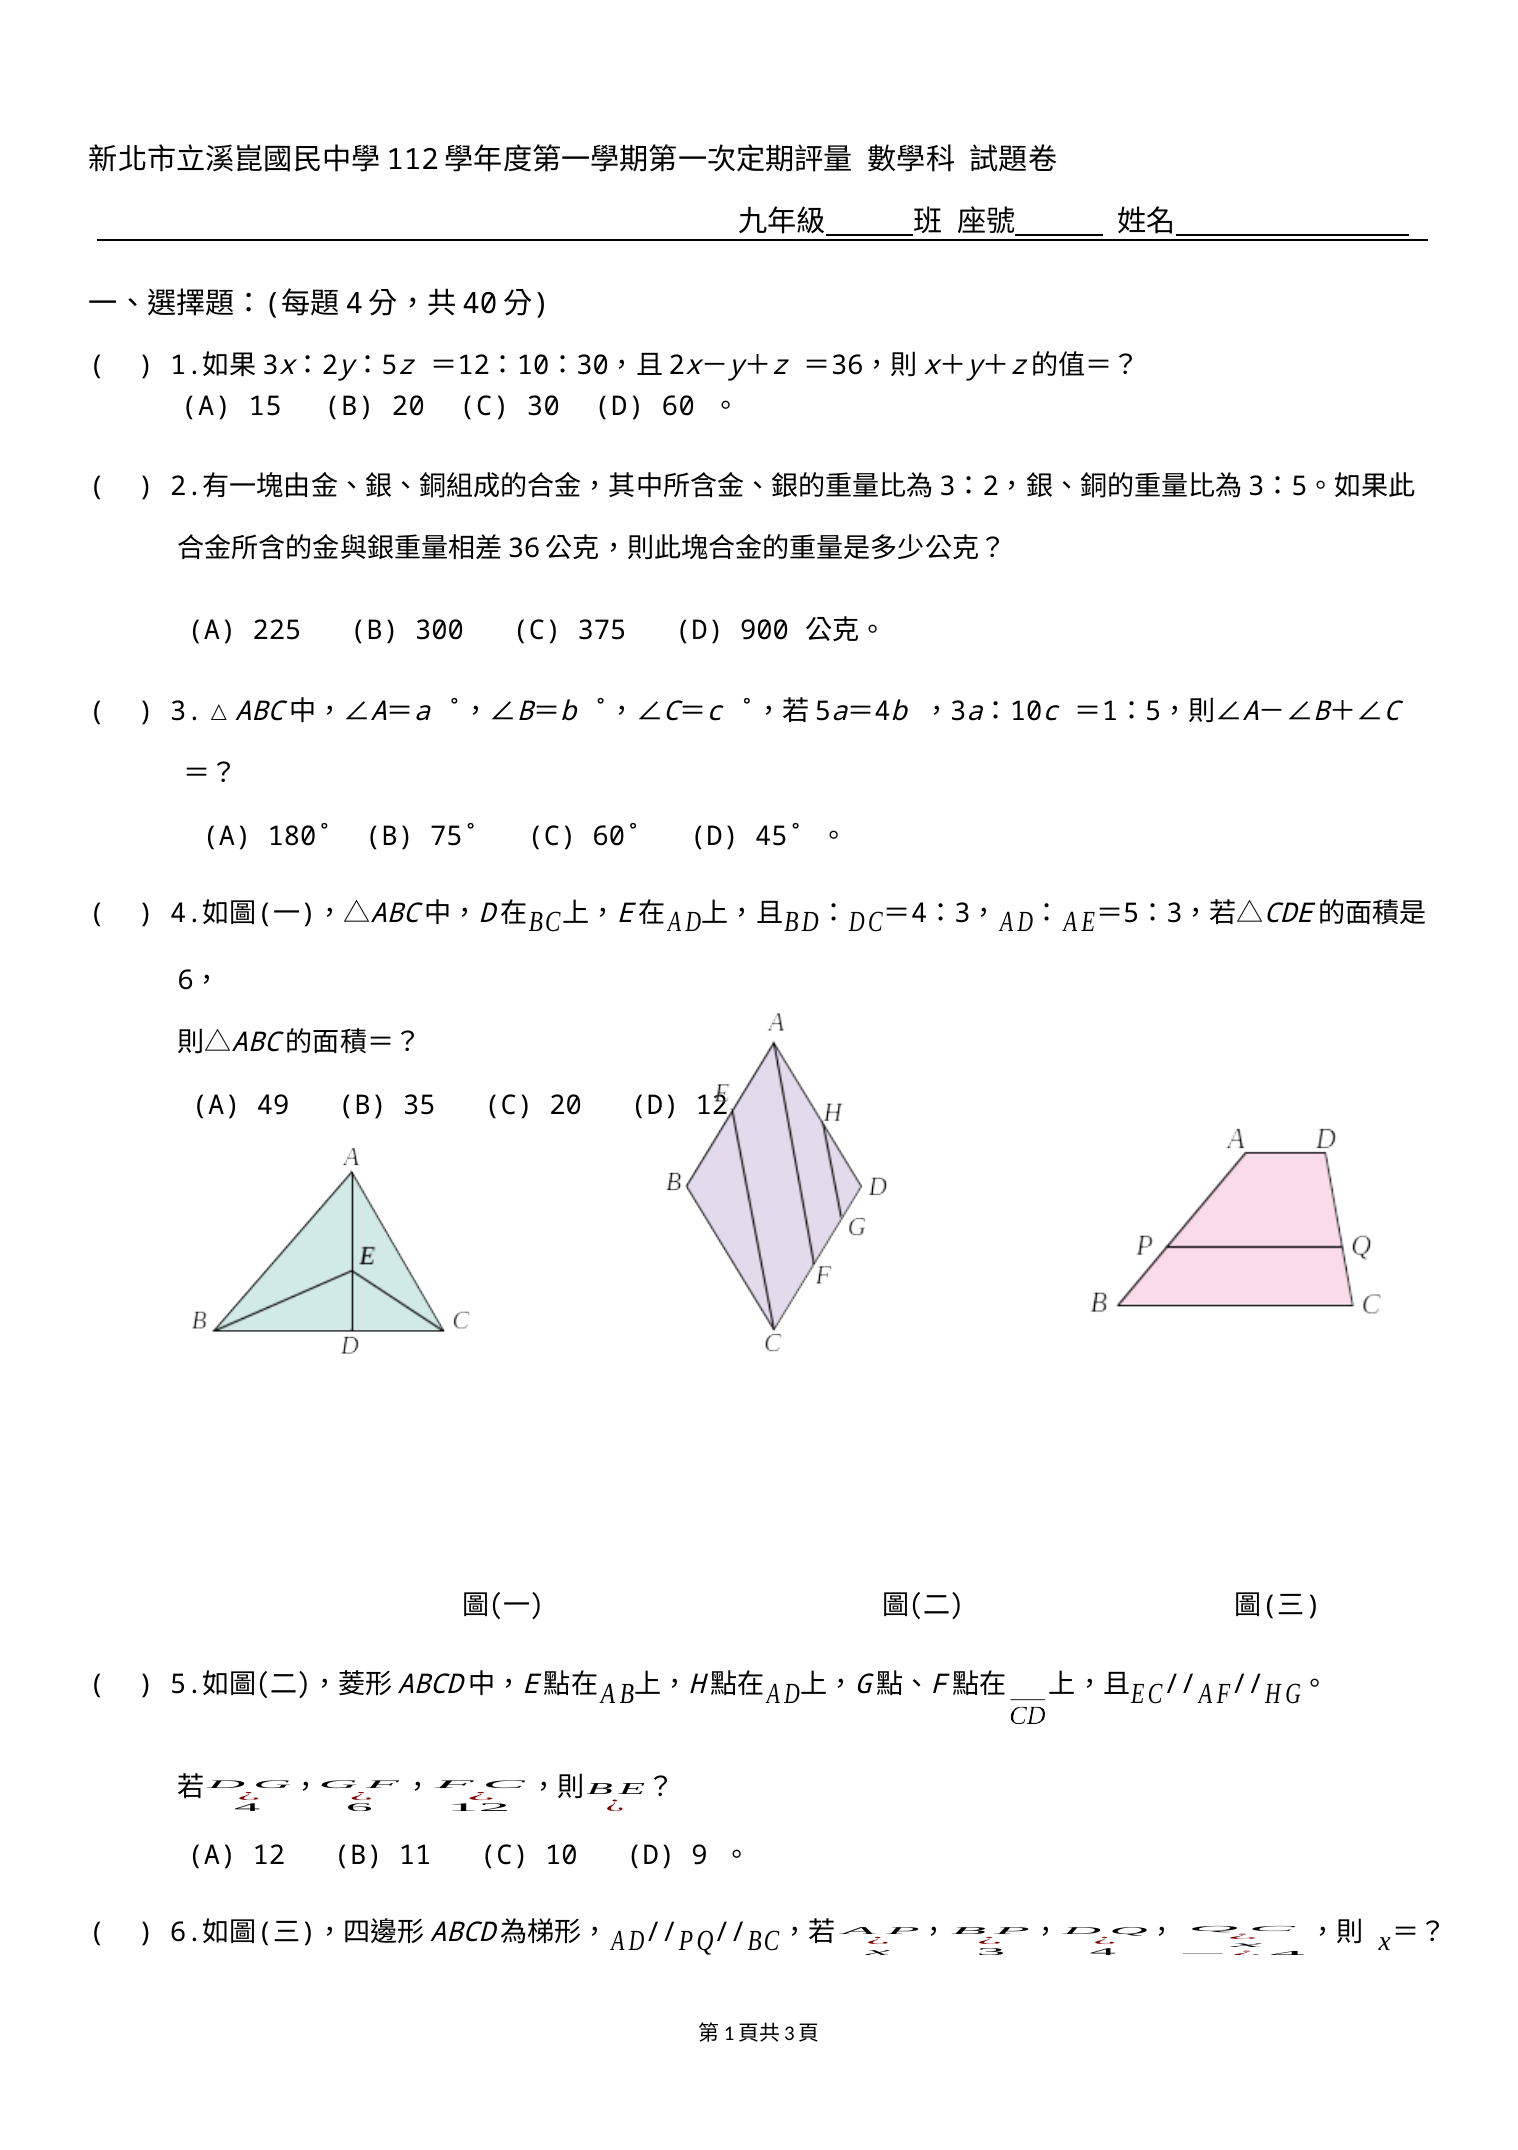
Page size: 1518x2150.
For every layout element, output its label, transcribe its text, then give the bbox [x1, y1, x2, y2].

text 新北市立溪崑國民中學112學年度第一學期第一次定期評量 數學科 試題卷 [89, 115, 1429, 177]
text (A) 225 (B) 300 (C) 375 (D) 900 公克。 [89, 586, 1429, 648]
text ( ) 5.如圖(二)，菱形ABCD中，E點在上，H點在上，G點、F點在上，且////。 [89, 1623, 1429, 1748]
text (A) 12 (B) 11 (C) 10 (D) 9 。 [139, 1811, 1429, 1873]
text ( ) 1.如果3x：2y：5z ＝12：10：30，且2x－y＋z ＝36，則x＋y＋z的值＝？ [89, 321, 1429, 384]
text (A) 180˚ (B) 75˚ (C) 60˚ (D) 45˚ 。 [89, 792, 1429, 854]
text ( ) 2.有一塊由金、銀、銅組成的合金，其中所含金、銀的重量比為3：2，銀、銅的重量比為3：5。如果此合金所含的金與銀重量相差36公克，則此塊合金的重量是多少公克？ [89, 442, 1429, 567]
text 九年級 班 座號 姓名 [738, 177, 1429, 240]
text 則△ABC的面積＝？ [177, 998, 1429, 1061]
text 圖(一) 圖(二) 圖(三) [89, 1561, 1429, 1623]
text ( ) 3.△ABC中，∠A＝a ˚，∠B＝b ˚，∠C＝c ˚，若5a＝4b ，3a：10c ＝1：5，則∠A－∠B＋∠C ＝？ [89, 667, 1429, 792]
text (A) 15 (B) 20 (C) 30 (D) 60 。 [89, 384, 1429, 423]
text ( ) 6.如圖(三)，四邊形ABCD為梯形，////，若，，，，則 ＝？ [89, 1892, 1429, 1954]
text ( ) 4.如圖(一)，△ABC中，D在上，E在上，且：＝4：3，：＝5：3，若△CDE的面積是6， [89, 873, 1429, 998]
text (A) 49 (B) 35 (C) 20 (D) 12 。 [788, 1061, 1429, 1123]
text 一、選擇題：(每題4分，共40分) [89, 259, 1429, 321]
text 若，，，則？ [89, 1748, 1429, 1811]
text (A) 49 (B) 35 (C) 20 (D) 12 。 [89, 1061, 759, 1123]
